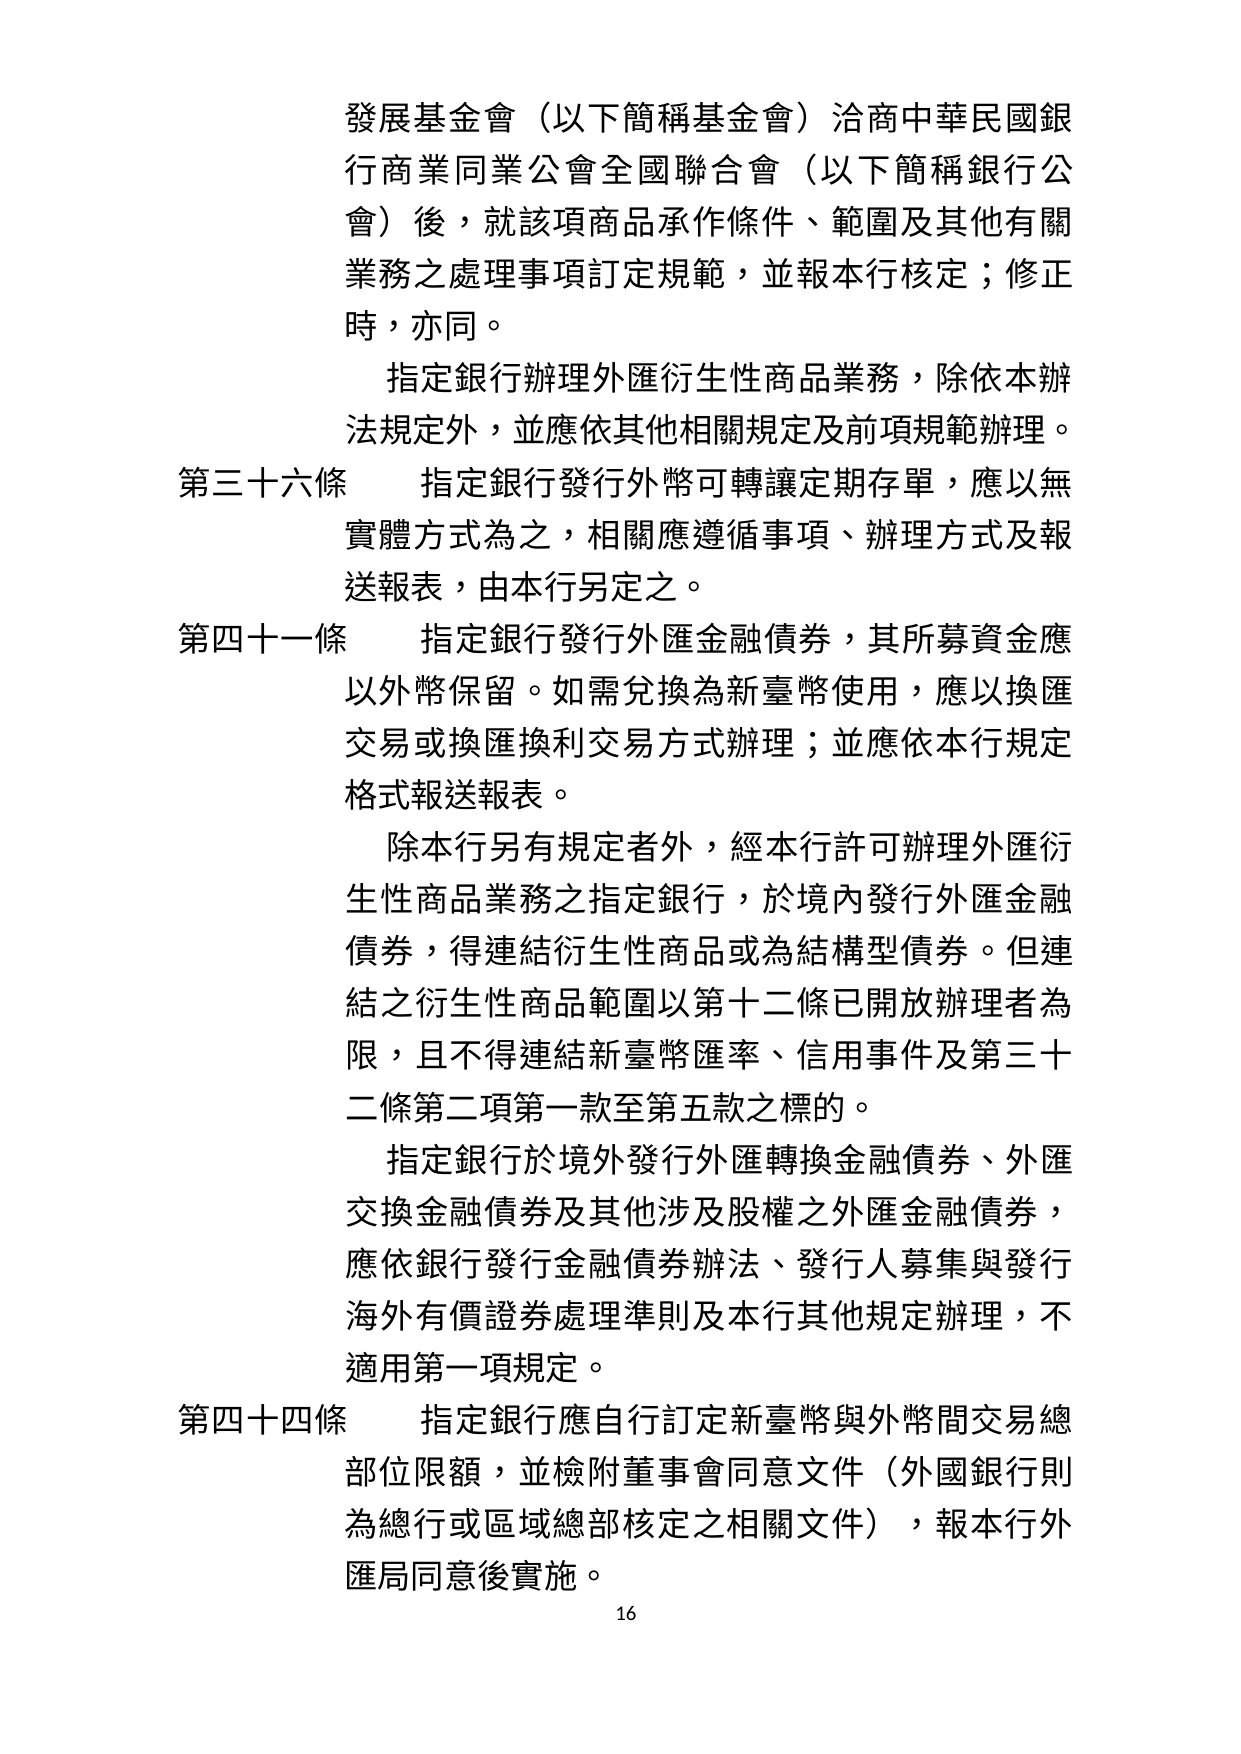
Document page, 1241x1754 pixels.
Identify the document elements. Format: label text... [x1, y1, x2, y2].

text 指定銀行於境外發行外匯轉換金融債券、外匯交換金融債券及其他涉及股權之外匯金融債券，應依銀行發行金融債券辦法、發行人募集與發行海外有價證券處理準則及本行其他規定辦理，不適用第一項規定。 [346, 1130, 1074, 1391]
text 指定銀行辦理外匯衍生性商品業務，除依本辦法規定外，並應依其他相關規定及前項規範辦理。 [346, 349, 1074, 453]
text 第四十四條 指定銀行應自行訂定新臺幣與外幣間交易總部位限額，並檢附董事會同意文件（外國銀行則為總行或區域總部核定之相關文件），報本行外匯局同意後實施。 [177, 1391, 1074, 1599]
text 發展基金會（以下簡稱基金會）洽商中華民國銀行商業同業公會全國聯合會（以下簡稱銀行公會）後，就該項商品承作條件、範圍及其他有關業務之處理事項訂定規範，並報本行核定；修正時，亦同。 [177, 89, 1074, 349]
text 第四十一條 指定銀行發行外匯金融債券，其所募資金應以外幣保留。如需兌換為新臺幣使用，應以換匯交易或換匯換利交易方式辦理；並應依本行規定格式報送報表。 [177, 609, 1074, 818]
text 除本行另有規定者外，經本行許可辦理外匯衍生性商品業務之指定銀行，於境內發行外匯金融債券，得連結衍生性商品或為結構型債券。但連結之衍生性商品範圍以第十二條已開放辦理者為限，且不得連結新臺幣匯率、信用事件及第三十二條第二項第一款至第五款之標的。 [346, 818, 1074, 1130]
text 第三十六條 指定銀行發行外幣可轉讓定期存單，應以無實體方式為之，相關應遵循事項、辦理方式及報送報表，由本行另定之。 [177, 453, 1074, 609]
